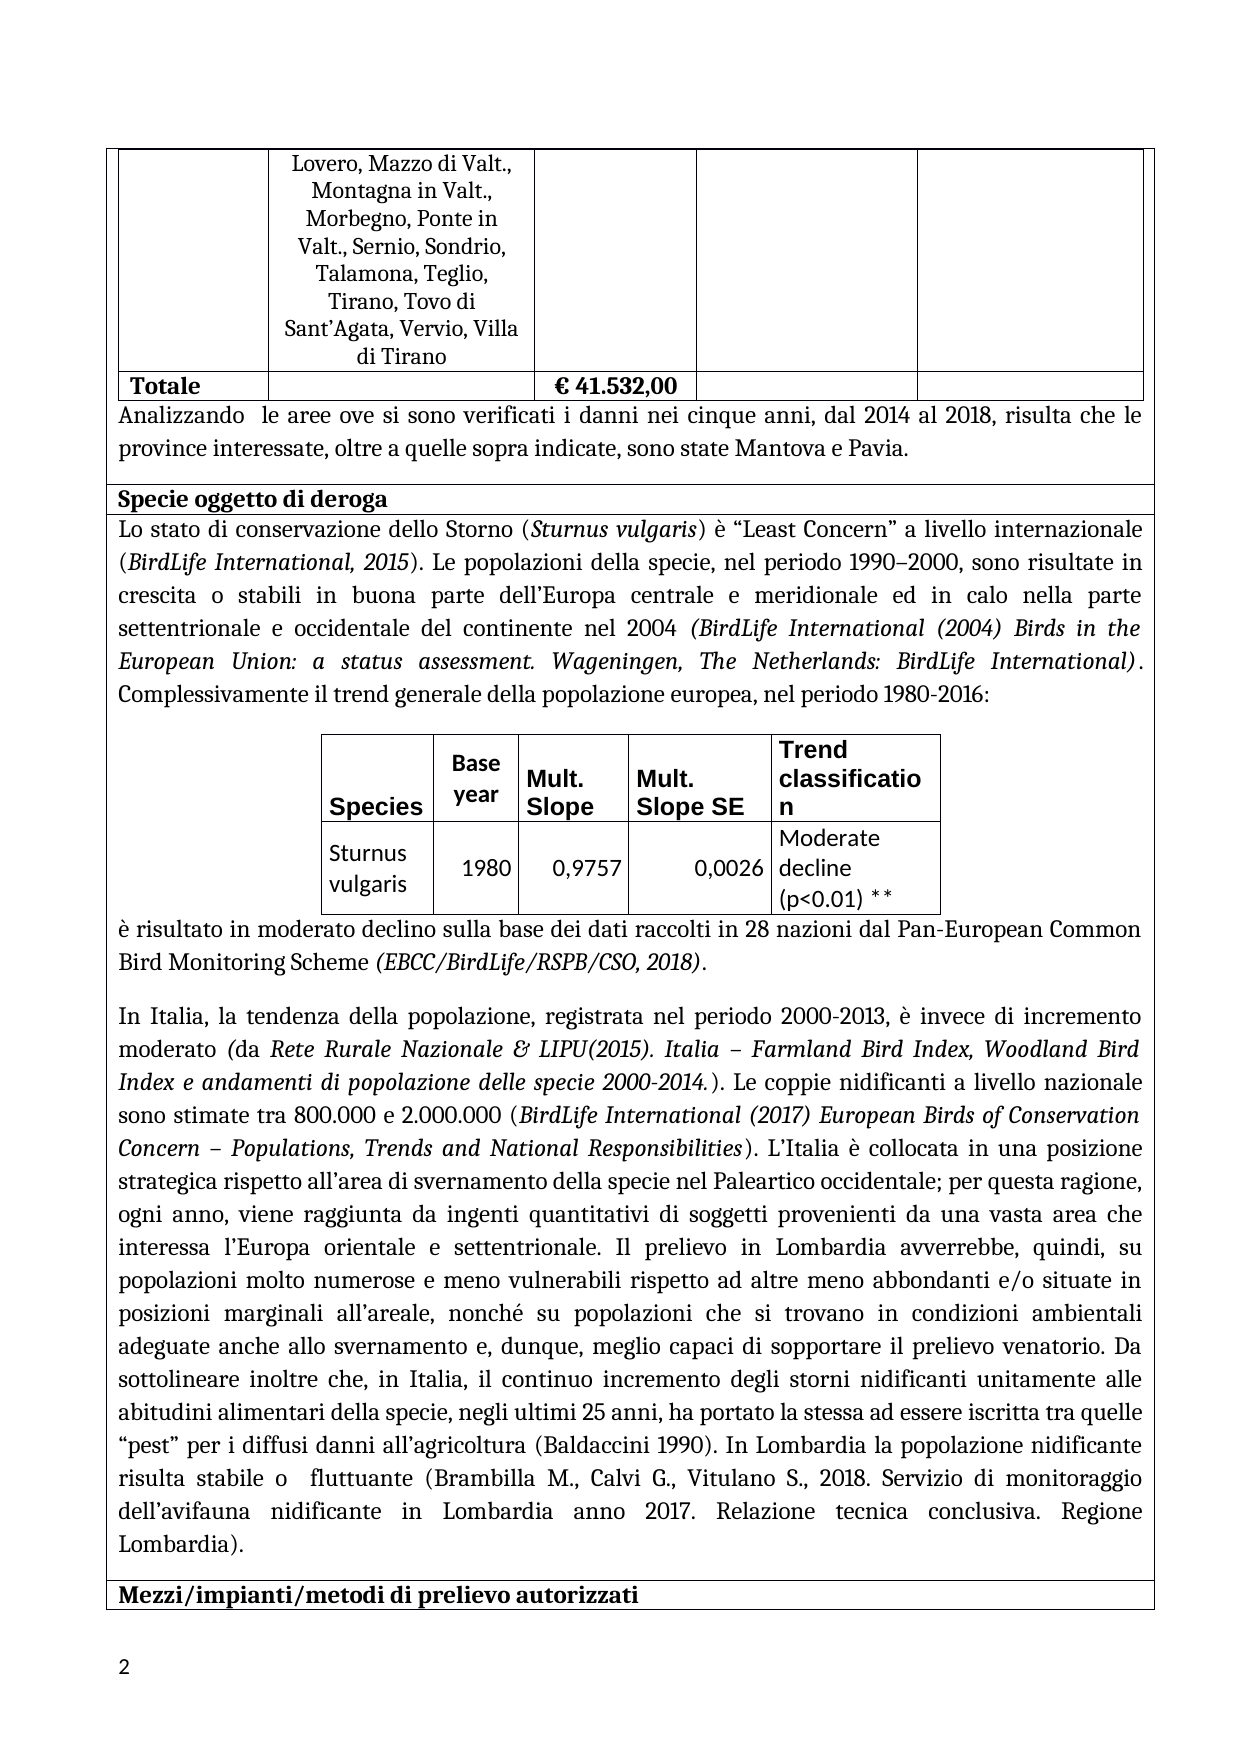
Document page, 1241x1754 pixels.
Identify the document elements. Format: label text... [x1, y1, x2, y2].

table_cell Specie oggetto di deroga [107, 485, 1154, 514]
table_cell [535, 150, 696, 371]
table_cell Moderate decline (p<0.01) ** [772, 822, 940, 914]
table_header Species [322, 735, 433, 821]
table_cell Mezzi/impianti/metodi di prelievo autorizzati [107, 1581, 1154, 1609]
table_cell [119, 150, 268, 371]
table_cell [918, 150, 1143, 371]
table_cell 0,0026 [629, 822, 771, 914]
table_cell Totale [119, 372, 268, 400]
table_cell [918, 372, 1143, 400]
table_cell Analizzando le aree ove si sono verificati i danni nei cinque anni, dal 2014 al 2018, risulta che le province interessate, oltre a quelle sopra indicate, sono state Mantova e Pavia. [107, 149, 1154, 484]
table_cell 0,9757 [519, 822, 628, 914]
table_cell [269, 372, 534, 400]
table_cell [697, 372, 917, 400]
table_cell Sturnus vulgaris [322, 822, 433, 914]
table_cell € 41.532,00 [535, 372, 696, 400]
table_header Trend classification [772, 735, 940, 821]
table_header Base year [434, 735, 518, 821]
table_cell Lo stato di conservazione dello Storno (Sturnus vulgaris) è “Least Concern” a livello internazionale (BirdLife International, 2015). Le popolazioni della specie, nel periodo 1990–2000, sono risultate in crescita o stabili in buona parte dell’Europa centrale e meridionale ed in calo nella parte settentrionale e occidentale del continente nel 2004 (BirdLife International (2004) Birds in the European Union: a status assessment. Wageningen, The Netherlands: BirdLife International). Complessivamente il trend generale della popolazione europea, nel periodo 1980-2016: è risultato in moderato declino sulla base dei dati raccolti in 28 nazioni dal Pan-European Common Bird Monitoring Scheme (EBCC/BirdLife/RSPB/CSO, 2018). In Italia, la tendenza della popolazione, registrata nel periodo 2000-2013, è invece di incremento moderato (da Rete Rurale Nazionale & LIPU(2015). Italia – Farmland Bird Index, Woodland Bird Index e andamenti di popolazione delle specie 2000-2014.). Le coppie nidificanti a livello nazionale sono stimate tra 800.000 e 2.000.000 (BirdLife International (2017) European Birds of Conservation Concern – Populations, Trends and National Responsibilities). L’Italia è collocata in una posizione strategica rispetto all’area di svernamento della specie nel Paleartico occidentale; per questa ragione, ogni anno, viene raggiunta da ingenti quantitativi di soggetti provenienti da una vasta area che interessa l’Europa orientale e settentrionale. Il prelievo in Lombardia avverrebbe, quindi, su popolazioni molto numerose e meno vulnerabili rispetto ad altre meno abbondanti e/o situate in posizioni marginali all’areale, nonché su popolazioni che si trovano in condizioni ambientali adeguate anche allo svernamento e, dunque, meglio capaci di sopportare il prelievo venatorio. Da sottolineare inoltre che, in Italia, il continuo incremento degli storni nidificanti unitamente alle abitudini alimentari della specie, negli ultimi 25 anni, ha portato la stessa ad essere iscritta tra quelle “pest” per i diffusi danni all’agricoltura (Baldaccini 1990). In Lombardia la popolazione nidificante risulta stabile o fluttuante (Brambilla M., Calvi G., Vitulano S., 2018. Servizio di monitoraggio dell’avifauna nidificante in Lombardia anno 2017. Relazione tecnica conclusiva. Regione Lombardia). [107, 515, 1154, 1579]
table_cell 1980 [434, 822, 518, 914]
table_header Mult. Slope SE [629, 735, 771, 821]
table_header Mult. Slope [519, 735, 628, 821]
table_cell Lovero, Mazzo di Valt., Montagna in Valt., Morbegno, Ponte in Valt., Sernio, Sondrio, Talamona, Teglio, Tirano, Tovo di Sant’Agata, Vervio, Villa di Tirano [269, 150, 534, 371]
table_cell [697, 150, 917, 371]
